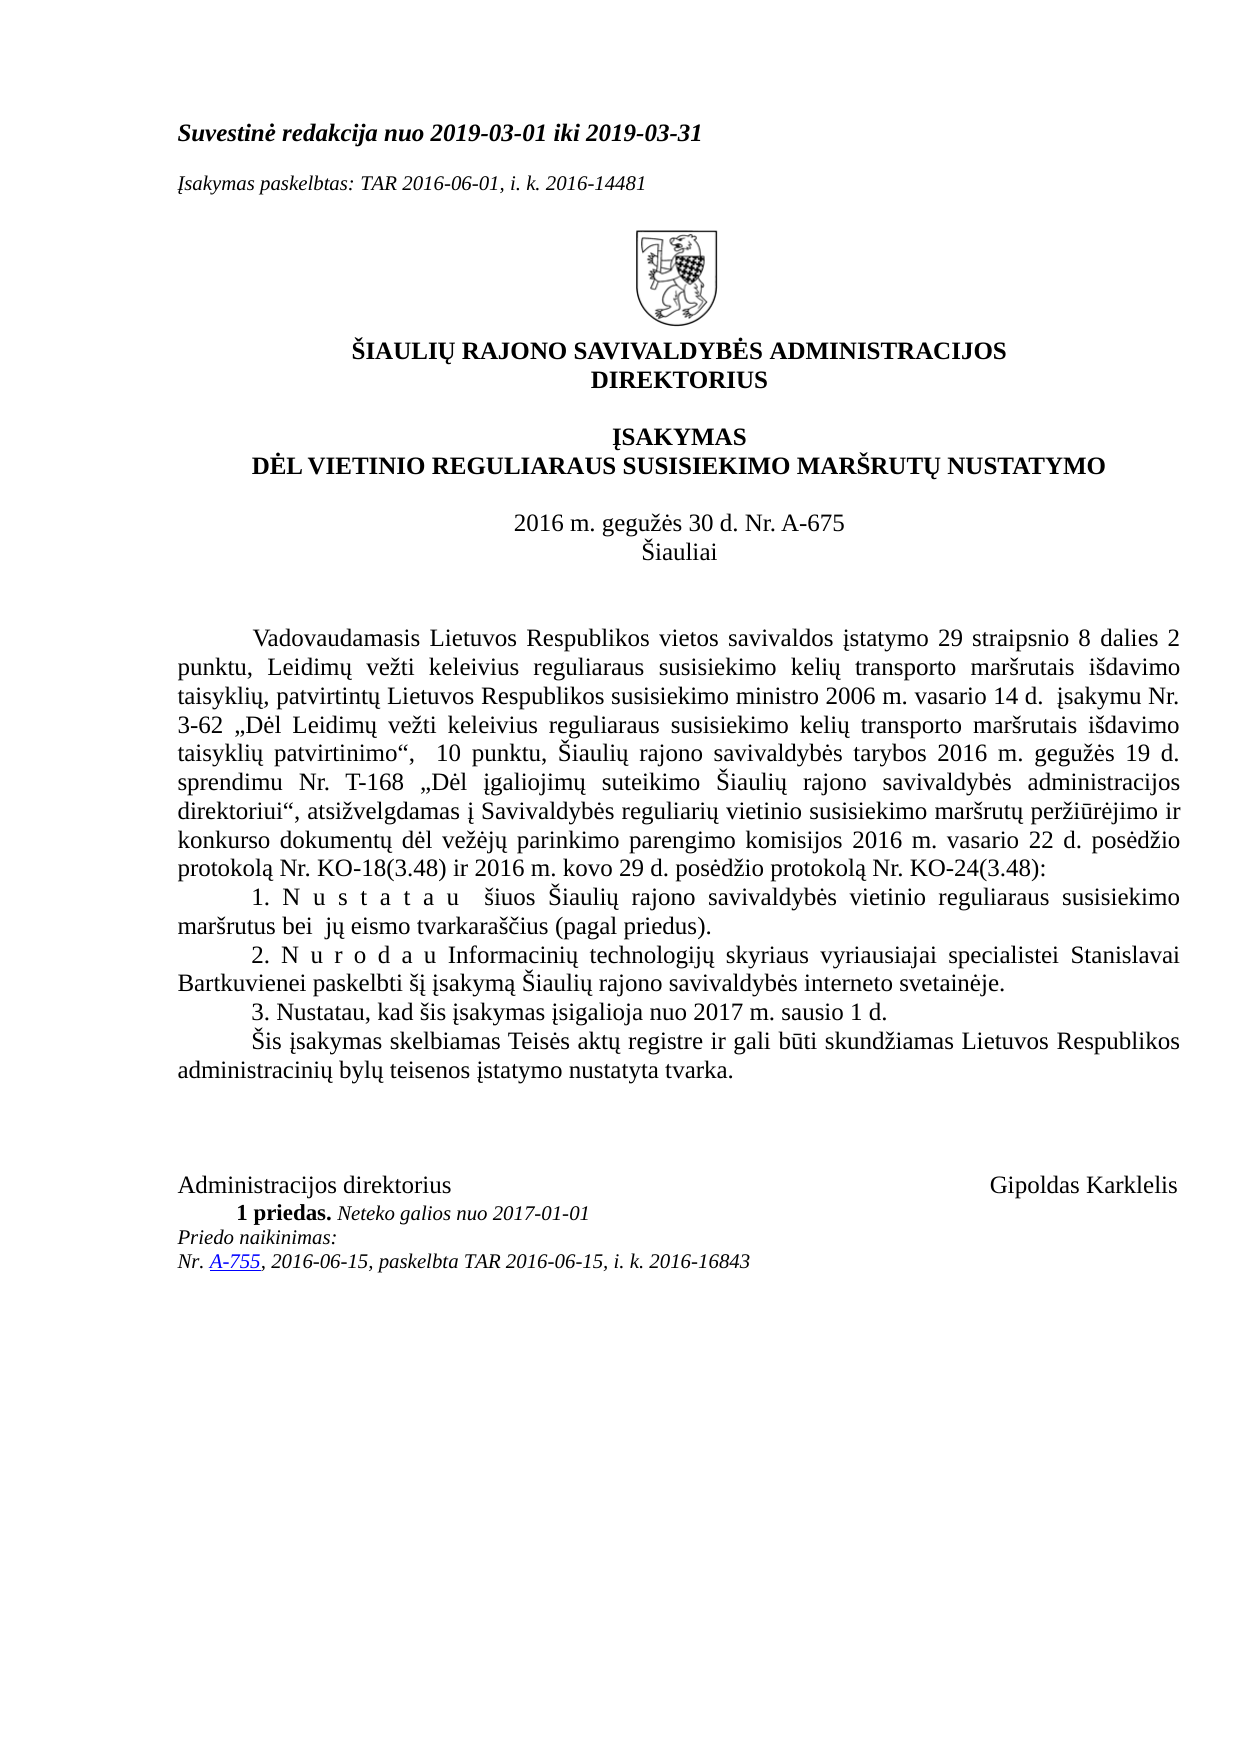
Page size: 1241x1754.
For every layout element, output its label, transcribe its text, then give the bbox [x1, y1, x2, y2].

text ŠIAULIŲ RAJONO SAVIVALDYBĖS ADMINISTRACIJOS [177, 336, 1181, 365]
text 2016 m. gegužės 30 d. Nr. A-675 [177, 508, 1181, 537]
text Šiauliai [177, 537, 1181, 566]
text 1 priedas. Neteko galios nuo 2017-01-01 [177, 1198, 1181, 1225]
text Suvestinė redakcija nuo 2019-03-01 iki 2019-03-31 [177, 118, 1181, 147]
text Šis įsakymas skelbiamas Teisės aktų registre ir gali būti skundžiamas Lietuvos Respublikos administracinių bylų teisenos įstatymo nustatyta tvarka. [177, 1026, 1181, 1083]
text Priedo naikinimas: [177, 1225, 1181, 1249]
text DĖL VIETINIO REGULIARAUS SUSISIEKIMO MARŠRUTŲ NUSTATYMO [177, 451, 1181, 480]
text Įsakymas paskelbtas: TAR 2016-06-01, i. k. 2016-14481 [177, 171, 1181, 195]
text 2. N u r o d a u Informacinių technologijų skyriaus vyriausiajai specialistei Stanislavai Bartkuvienei paskelbti šį įsakymą Šiaulių rajono savivaldybės interneto svetainėje. [177, 940, 1181, 997]
text Administracijos direktorius Gipoldas Karklelis [177, 1170, 1181, 1198]
text Nr. A-755, 2016-06-15, paskelbta TAR 2016-06-15, i. k. 2016-16843 [177, 1249, 1181, 1273]
text 3. Nustatau, kad šis įsakymas įsigalioja nuo 2017 m. sausio 1 d. [177, 997, 1181, 1026]
text ĮSAKYMAS [177, 422, 1181, 451]
text Vadovaudamasis Lietuvos Respublikos vietos savivaldos įstatymo 29 straipsnio 8 dalies 2 punktu, Leidimų vežti keleivius reguliaraus susisiekimo kelių transporto maršrutais išdavimo taisyklių, patvirtintų Lietuvos Respublikos susisiekimo ministro 2006 m. vasario 14 d. įsakymu Nr. 3-62 „Dėl Leidimų vežti keleivius reguliaraus susisiekimo kelių transporto maršrutais išdavimo taisyklių patvirtinimo“, 10 punktu, Šiaulių rajono savivaldybės tarybos 2016 m. gegužės 19 d. sprendimu Nr. T-168 „Dėl įgaliojimų suteikimo Šiaulių rajono savivaldybės administracijos direktoriui“, atsižvelgdamas į Savivaldybės reguliarių vietinio susisiekimo maršrutų peržiūrėjimo ir konkurso dokumentų dėl vežėjų parinkimo parengimo komisijos 2016 m. vasario 22 d. posėdžio protokolą Nr. KO-18(3.48) ir 2016 m. kovo 29 d. posėdžio protokolą Nr. KO-24(3.48): [177, 623, 1181, 882]
text 1. N u s t a t a u šiuos Šiaulių rajono savivaldybės vietinio reguliaraus susisiekimo maršrutus bei jų eismo tvarkaraščius (pagal priedus). [177, 882, 1181, 940]
text DIREKTORIUS [177, 365, 1181, 393]
